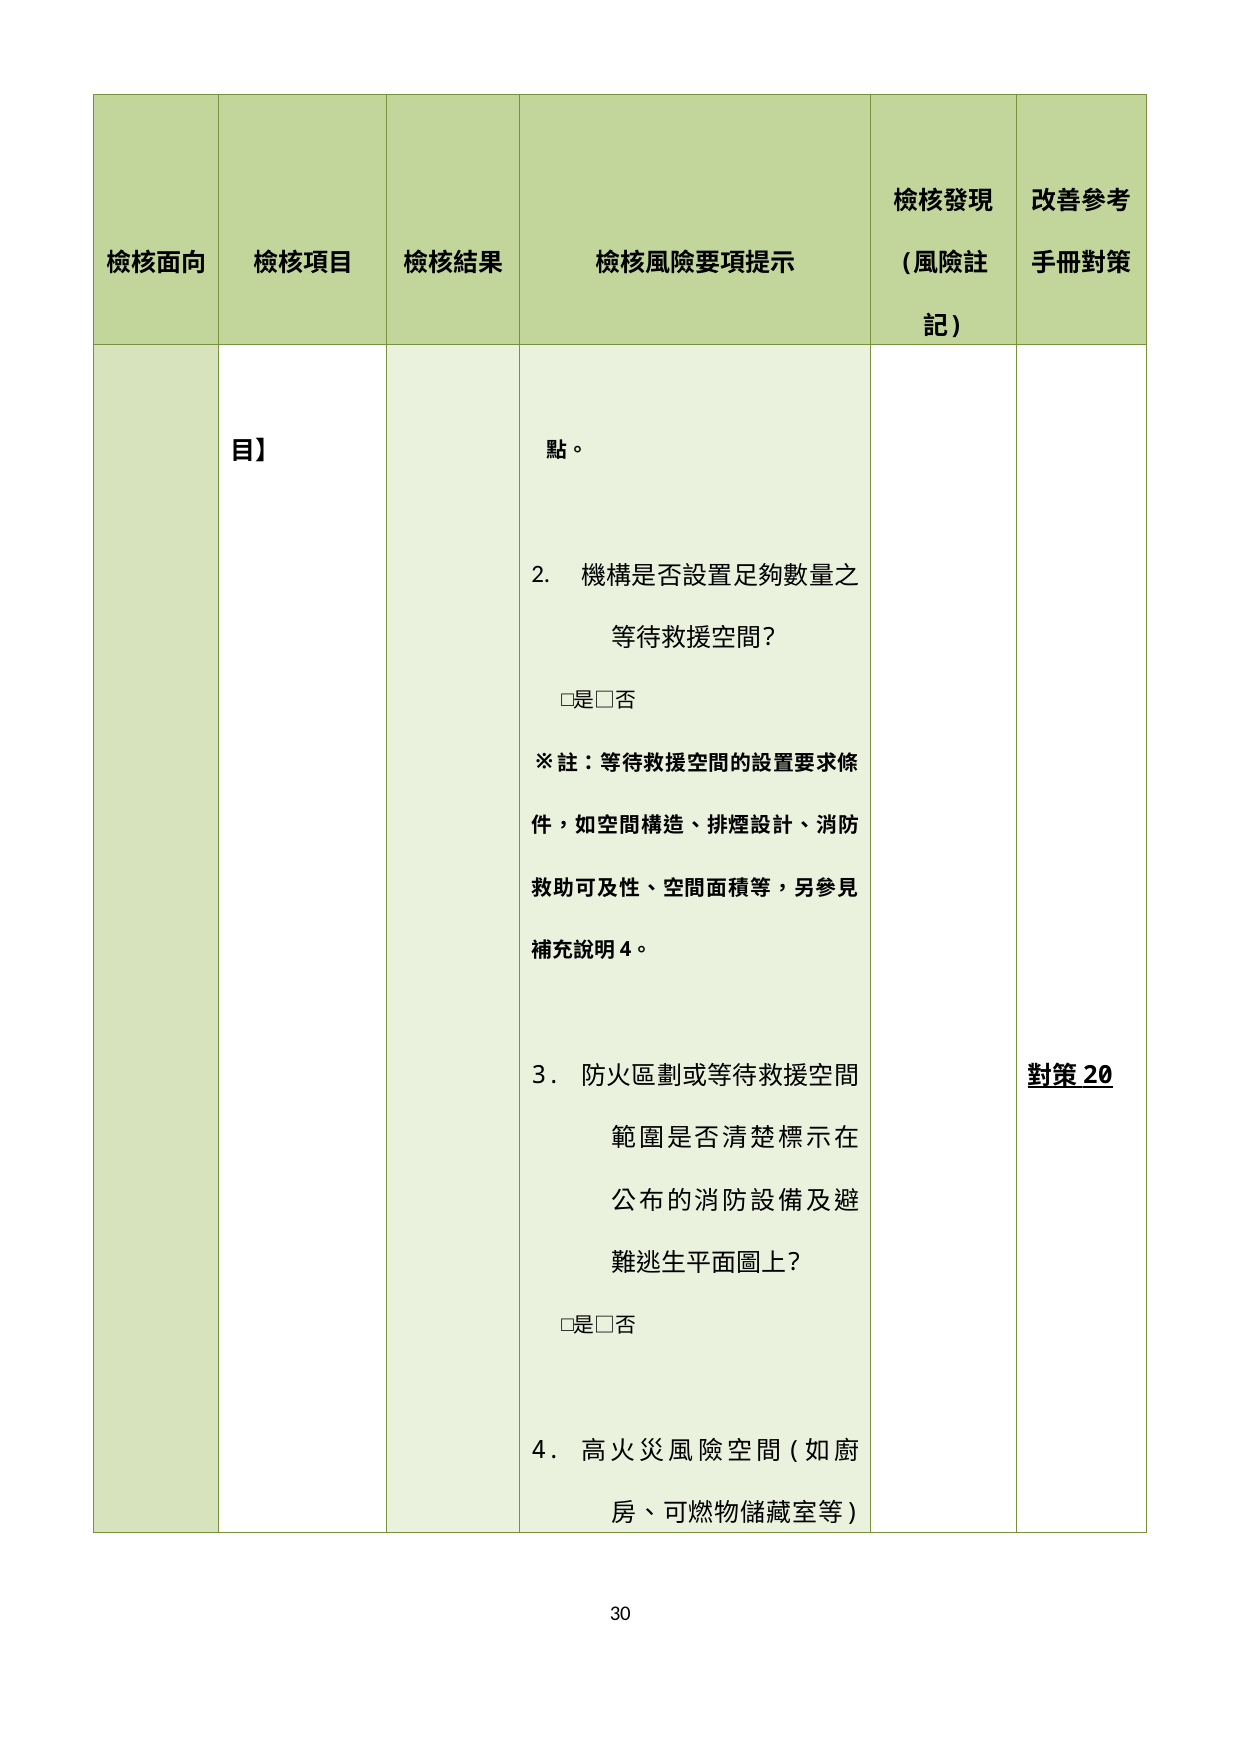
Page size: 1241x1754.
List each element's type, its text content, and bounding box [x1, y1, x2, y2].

table_cell 機構同一樓層是否依建築法規分隔為二個以上之防火區劃？ □是□否 ※註：依建築技術規則，機構同一樓層應以防火構造、防火設備分隔成二個以上區劃。兩區劃連通走廊之防火門規定另參考4-2項第2點。 機構是否設置足夠數量之等待救援空間? □是□否 ※註：等待救援空間的設置要求條件，如空間構造、排煙設計、消防救助可及性、空間面積等，另參見補充說明4。 防火區劃或等待救援空間範圍是否清楚標示在公布的消防設備及避難逃生平面圖上? □是□否 高火災風險空間(如廚房、可燃物儲藏室等)是否設置獨立防火區劃? □是□否 [520, 345, 870, 1532]
table_cell 目】 [219, 345, 386, 1532]
table_header 檢核面向 [94, 95, 218, 344]
table_header 檢核結果 [387, 95, 519, 344]
table_header 檢核發現(風險註記) [871, 95, 1016, 344]
table_header 檢核風險要項提示 [520, 95, 870, 344]
table_header 檢核項目 [219, 95, 386, 344]
table_cell [871, 345, 1016, 1532]
table_cell [94, 345, 218, 1532]
table_header 改善參考手冊對策 [1017, 95, 1146, 344]
table_cell 對策20 [1017, 345, 1146, 1532]
table_cell [387, 345, 519, 1532]
